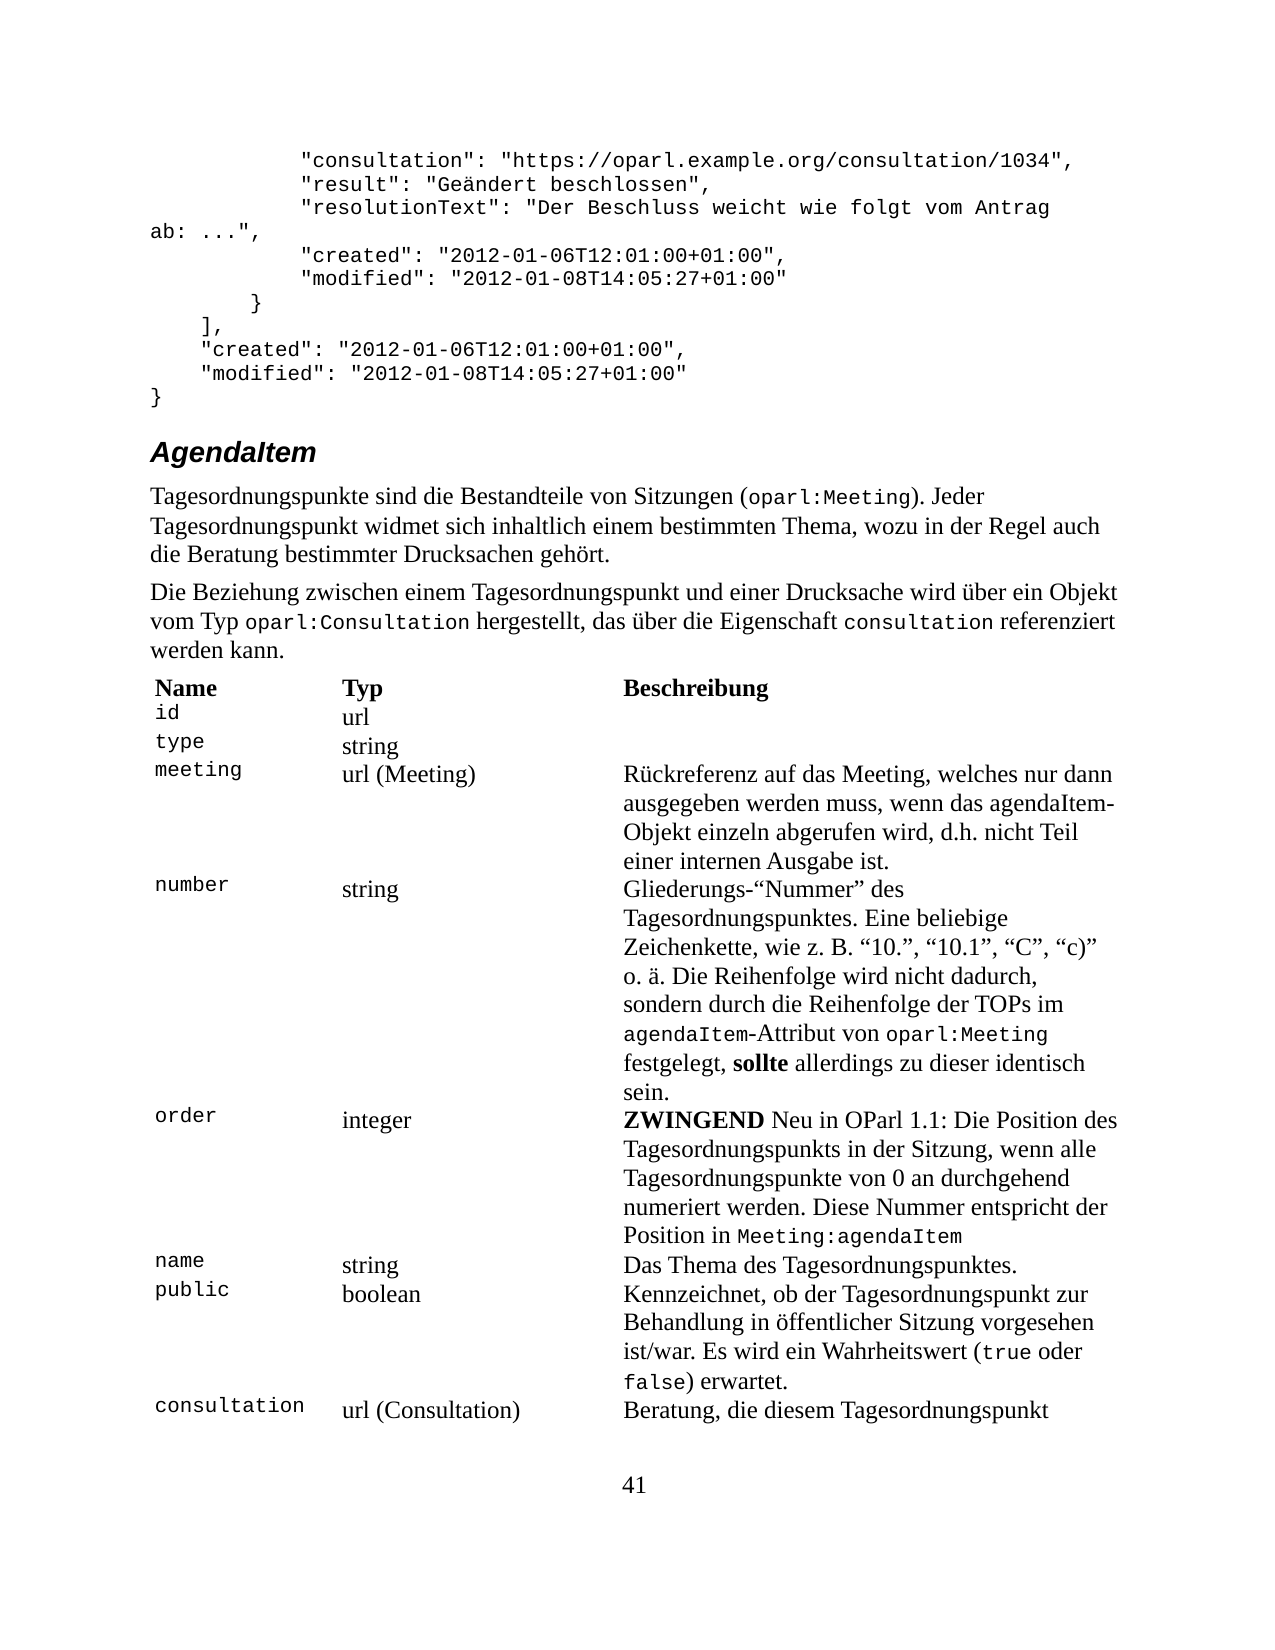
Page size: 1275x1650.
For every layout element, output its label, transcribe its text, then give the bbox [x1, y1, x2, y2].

text ], [150, 316, 1125, 339]
table_cell [619, 702, 1125, 731]
table_cell order [150, 1105, 337, 1250]
text "resolutionText": "Der Beschluss weicht wie folgt vom Antrag ab: ...", [150, 197, 1125, 244]
table_header Typ [338, 673, 619, 702]
text } [150, 386, 1125, 410]
table_header Name [150, 673, 337, 702]
table_cell boolean [338, 1279, 619, 1395]
table_cell integer [338, 1105, 619, 1250]
table_cell Kennzeichnet, ob der Tagesordnungspunkt zur Behandlung in öffentlicher Sitzung vorgesehen ist/war. Es wird ein Wahrheitswert (true oder false) erwartet. [619, 1279, 1125, 1395]
table_cell url (Consultation) [338, 1395, 619, 1424]
table_cell string [338, 731, 619, 759]
text "modified": "2012-01-08T14:05:27+01:00" [150, 268, 1125, 292]
text "created": "2012-01-06T12:01:00+01:00", [150, 339, 1125, 363]
text "consultation": "https://oparl.example.org/consultation/1034", [150, 150, 1125, 174]
table_cell Das Thema des Tagesordnungspunktes. [619, 1250, 1125, 1279]
text "created": "2012-01-06T12:01:00+01:00", [150, 244, 1125, 268]
table_cell string [338, 875, 619, 1105]
table_cell url (Meeting) [338, 760, 619, 874]
table_cell id [150, 702, 337, 731]
table_cell Beratung, die diesem Tagesordnungspunkt [619, 1395, 1125, 1424]
text Die Beziehung zwischen einem Tagesordnungspunkt und einer Drucksache wird über ein Objekt vom Typ oparl:Consultation hergestellt, das über die Eigenschaft consultation referenziert werden kann. [150, 577, 1125, 664]
table_cell name [150, 1250, 337, 1279]
table_cell Gliederungs-“Nummer” des Tagesordnungspunktes. Eine beliebige Zeichenkette, wie z. B. “10.”, “10.1”, “C”, “c)” o. ä. Die Reihenfolge wird nicht dadurch, sondern durch die Reihenfolge der TOPs im agendaItem-Attribut von oparl:Meeting festgelegt, sollte allerdings zu dieser identisch sein. [619, 875, 1125, 1105]
table_cell number [150, 875, 337, 1105]
table_cell ZWINGEND Neu in OParl 1.1: Die Position des Tagesordnungspunkts in der Sitzung, wenn alle Tagesordnungspunkte von 0 an durchgehend numeriert werden. Diese Nummer entspricht der Position in Meeting:agendaItem [619, 1105, 1125, 1250]
text Tagesordnungspunkte sind die Bestandteile von Sitzungen (oparl:Meeting). Jeder Tagesordnungspunkt widmet sich inhaltlich einem bestimmten Thema, wozu in der Regel auch die Beratung bestimmter Drucksachen gehört. [150, 481, 1125, 568]
text "result": "Geändert beschlossen", [150, 174, 1125, 197]
table_cell string [338, 1250, 619, 1279]
table_cell public [150, 1279, 337, 1395]
table_cell url [338, 702, 619, 731]
table_cell Rückreferenz auf das Meeting, welches nur dann ausgegeben werden muss, wenn das agendaItem-Objekt einzeln abgerufen wird, d.h. nicht Teil einer internen Ausgabe ist. [619, 760, 1125, 874]
table_cell type [150, 731, 337, 759]
text "modified": "2012-01-08T14:05:27+01:00" [150, 363, 1125, 386]
table_cell meeting [150, 760, 337, 874]
table_cell consultation [150, 1395, 337, 1424]
subtitle AgendaItem [150, 435, 1125, 469]
table_cell [619, 731, 1125, 759]
text } [150, 292, 1125, 316]
table_header Beschreibung [619, 673, 1125, 702]
